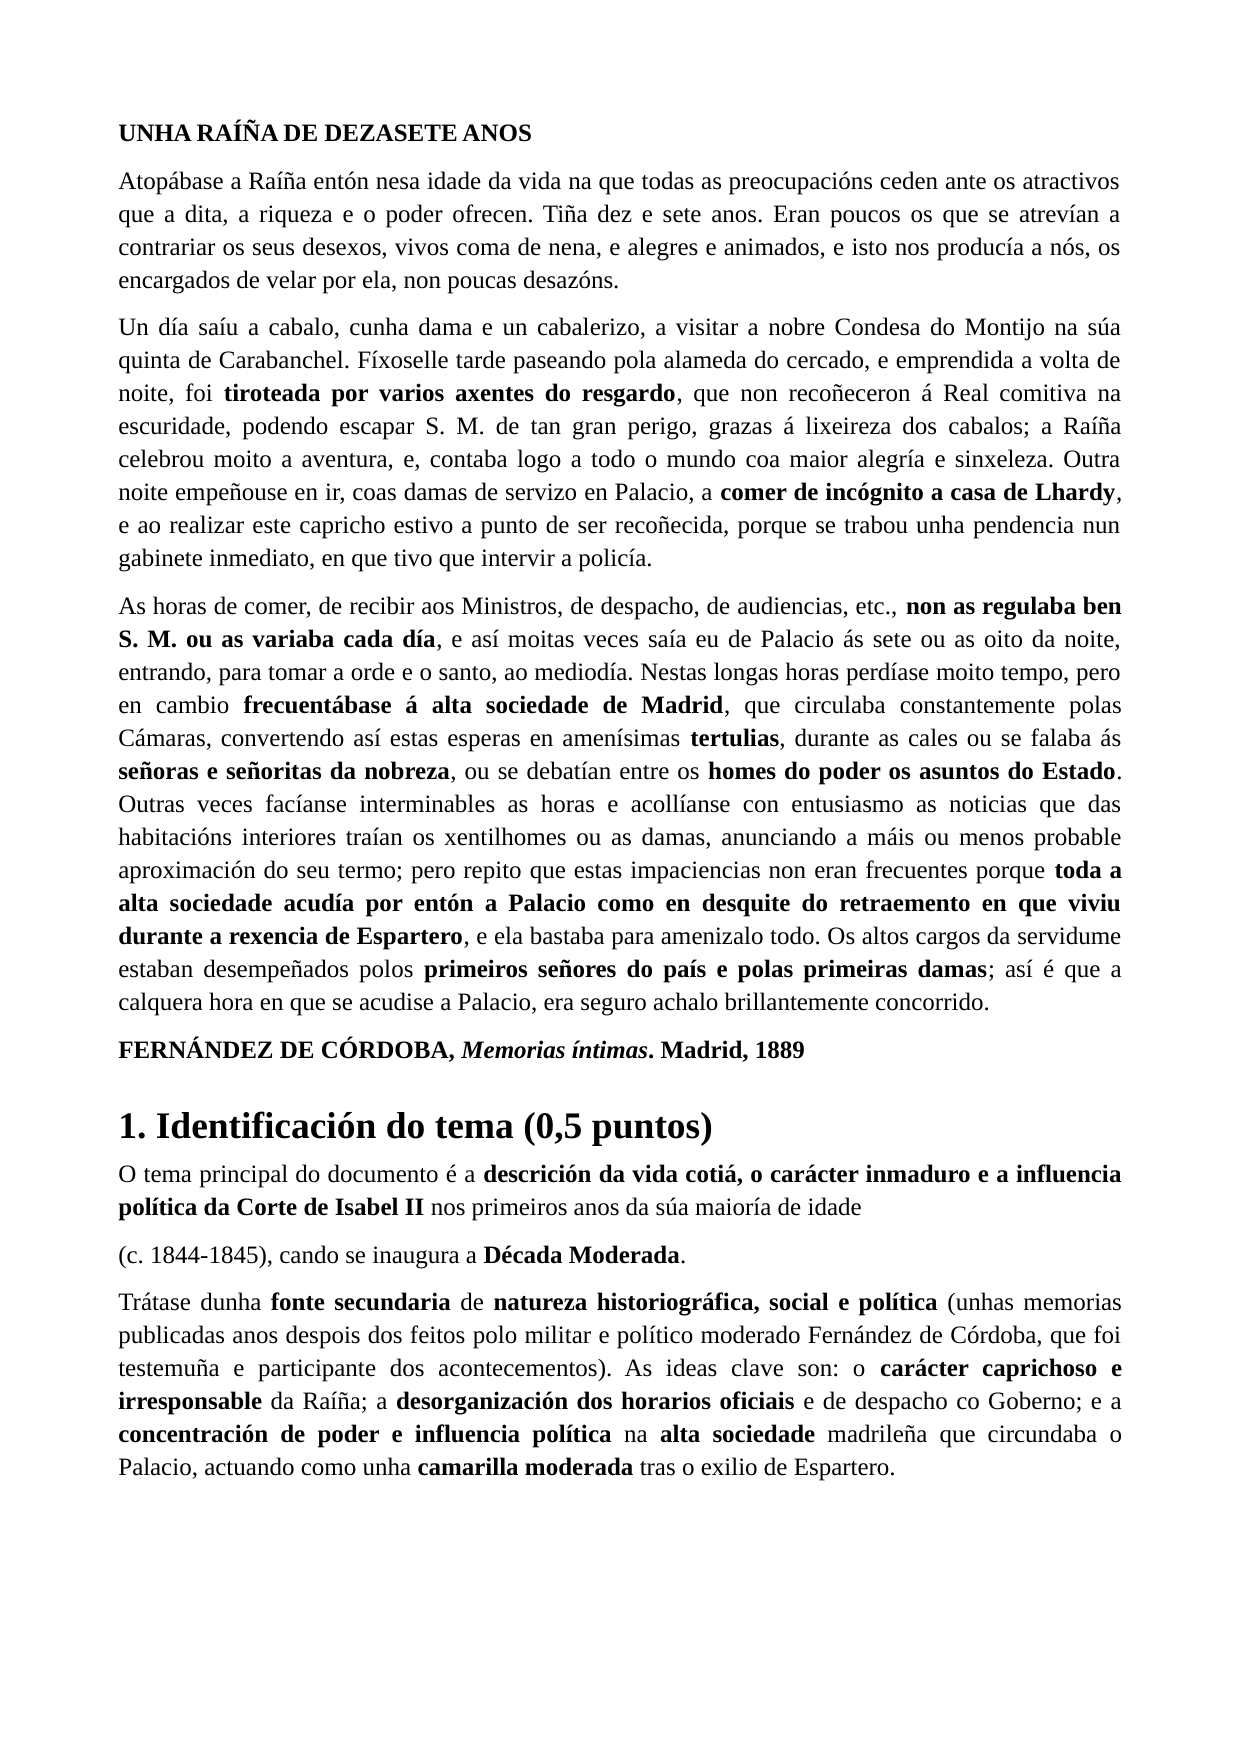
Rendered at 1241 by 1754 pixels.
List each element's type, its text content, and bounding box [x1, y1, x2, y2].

text Un día saíu a cabalo, cunha dama e un cabalerizo, a visitar a nobre Condesa do Montijo na súa quinta de Carabanchel. Fíxoselle tarde paseando pola alameda do cercado, e emprendida a volta de noite, foi tiroteada por varios axentes do resgardo, que non recoñeceron á Real comitiva na escuridade, podendo escapar S. M. de tan gran perigo, grazas á lixeireza dos cabalos; a Raíña celebrou moito a aventura, e, contaba logo a todo o mundo coa maior alegría e sinxeleza. Outra noite empeñouse en ir, coas damas de servizo en Palacio, a comer de incógnito a casa de Lhardy, e ao realizar este capricho estivo a punto de ser recoñecida, porque se trabou unha pendencia nun gabinete inmediato, en que tivo que intervir a policía. [118, 312, 1122, 572]
text Trátase dunha fonte secundaria de natureza historiográfica, social e política (unhas memorias publicadas anos despois dos feitos polo militar e político moderado Fernández de Córdoba, que foi testemuña e participante dos acontecementos). As ideas clave son: o carácter caprichoso e irresponsable da Raíña; a desorganización dos horarios oficiais e de despacho co Goberno; e a concentración de poder e influencia política na alta sociedade madrileña que circundaba o Palacio, actuando como unha camarilla moderada tras o exilio de Espartero. [118, 1287, 1122, 1481]
text UNHA RAÍÑA DE DEZASETE ANOS [118, 118, 1122, 147]
text O tema principal do documento é a descrición da vida cotiá, o carácter inmaduro e a influencia política da Corte de Isabel II nos primeiros anos da súa maioría de idade [118, 1159, 1122, 1221]
text As horas de comer, de recibir aos Ministros, de despacho, de audiencias, etc., non as regulaba ben S. M. ou as variaba cada día, e así moitas veces saía eu de Palacio ás sete ou as oito da noite, entrando, para tomar a orde e o santo, ao mediodía. Nestas longas horas perdíase moito tempo, pero en cambio frecuentábase á alta sociedade de Madrid, que circulaba constantemente polas Cámaras, convertendo así estas esperas en amenísimas tertulias, durante as cales ou se falaba ás señoras e señoritas da nobreza, ou se debatían entre os homes do poder os asuntos do Estado. Outras veces facíanse interminables as horas e acollíanse con entusiasmo as noticias que das habitacións interiores traían os xentilhomes ou as damas, anunciando a máis ou menos probable aproximación do seu termo; pero repito que estas impaciencias non eran frecuentes porque toda a alta sociedade acudía por entón a Palacio como en desquite do retraemento en que viviu durante a rexencia de Espartero, e ela bastaba para amenizalo todo. Os altos cargos da servidume estaban desempeñados polos primeiros señores do país e polas primeiras damas; así é que a calquera hora en que se acudise a Palacio, era seguro achalo brillantemente concorrido. [118, 591, 1122, 1016]
text (c. 1844-1845), cando se inaugura a Década Moderada. [118, 1240, 1122, 1268]
subtitle 1. Identificación do tema (0,5 puntos) [118, 1103, 1122, 1147]
text FERNÁNDEZ DE CÓRDOBA, Memorias íntimas. Madrid, 1889 [118, 1035, 1122, 1064]
text Atopábase a Raíña entón nesa idade da vida na que todas as preocupacións ceden ante os atractivos que a dita, a riqueza e o poder ofrecen. Tiña dez e sete anos. Eran poucos os que se atrevían a contrariar os seus desexos, vivos coma de nena, e alegres e animados, e isto nos producía a nós, os encargados de velar por ela, non poucas desazóns. [118, 166, 1122, 293]
